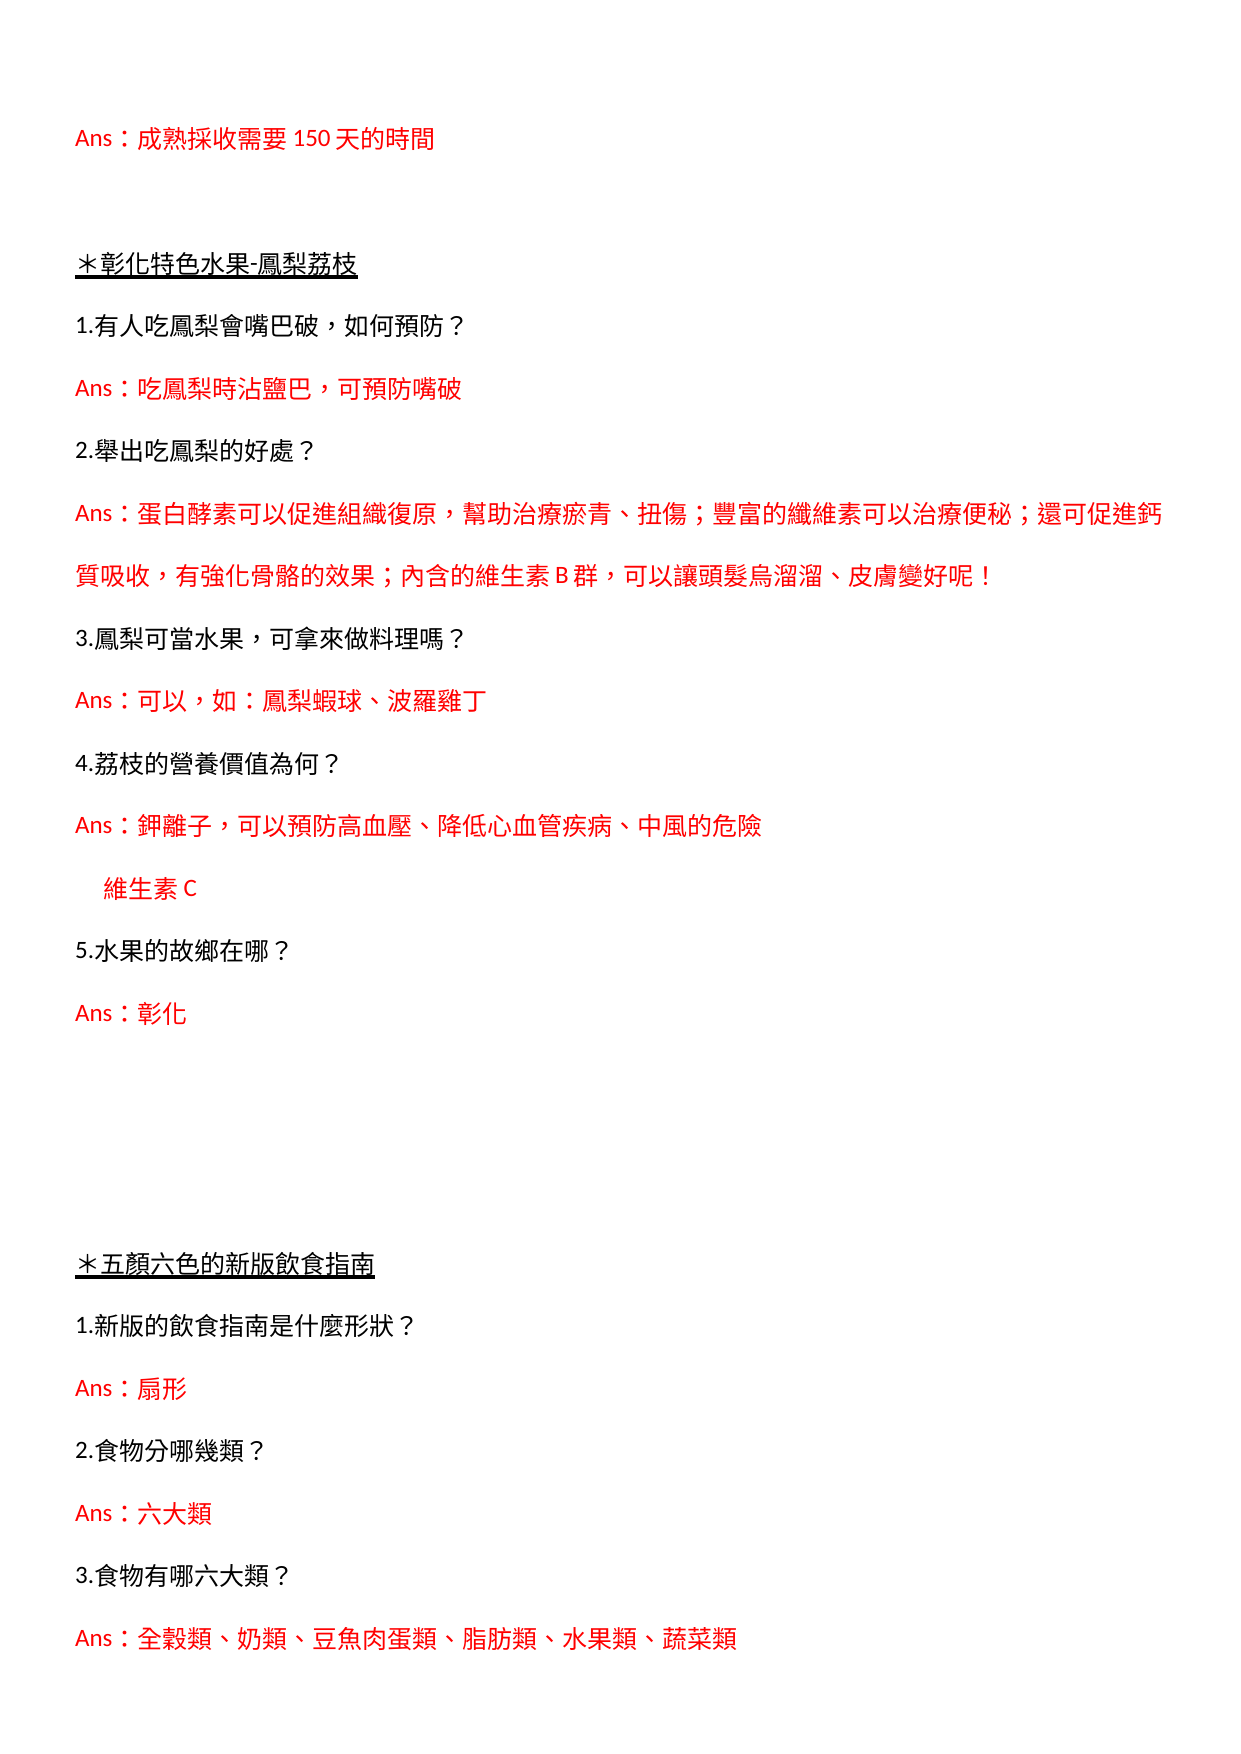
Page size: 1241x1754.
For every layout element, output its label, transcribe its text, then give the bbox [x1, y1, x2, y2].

text 維生素C [75, 846, 1165, 908]
text 1.新版的飲食指南是什麼形狀？ [75, 1283, 1165, 1346]
text Ans：鉀離子，可以預防高血壓、降低心血管疾病、中風的危險 [75, 783, 1165, 846]
text Ans：吃鳳梨時沾鹽巴，可預防嘴破 [75, 346, 1165, 408]
text 4.荔枝的營養價值為何？ [75, 721, 1165, 783]
text 2.舉出吃鳳梨的好處？ [75, 408, 1165, 471]
text 1.有人吃鳳梨會嘴巴破，如何預防？ [75, 283, 1165, 346]
text 2.食物分哪幾類？ [75, 1408, 1165, 1471]
text Ans：成熟採收需要150天的時間 [75, 96, 1165, 158]
text 5.水果的故鄉在哪？ [75, 908, 1165, 971]
text ＊彰化特色水果-鳳梨荔枝 [75, 221, 1165, 283]
text Ans：六大類 [75, 1471, 1165, 1533]
text ＊五顏六色的新版飲食指南 [75, 1221, 1165, 1283]
text Ans：彰化 [75, 971, 1165, 1033]
text Ans：全穀類、奶類、豆魚肉蛋類、脂肪類、水果類、蔬菜類 [75, 1596, 1165, 1658]
text Ans：蛋白酵素可以促進組織復原，幫助治療瘀青、扭傷；豐富的纖維素可以治療便秘；還可促進鈣質吸收，有強化骨骼的效果；內含的維生素B群，可以讓頭髮烏溜溜、皮膚變好呢！ [75, 471, 1165, 596]
text Ans：扇形 [75, 1346, 1165, 1408]
text Ans：可以，如：鳳梨蝦球、波羅雞丁 [75, 658, 1165, 721]
text 3.食物有哪六大類？ [75, 1533, 1165, 1596]
text 3.鳳梨可當水果，可拿來做料理嗎？ [75, 596, 1165, 658]
